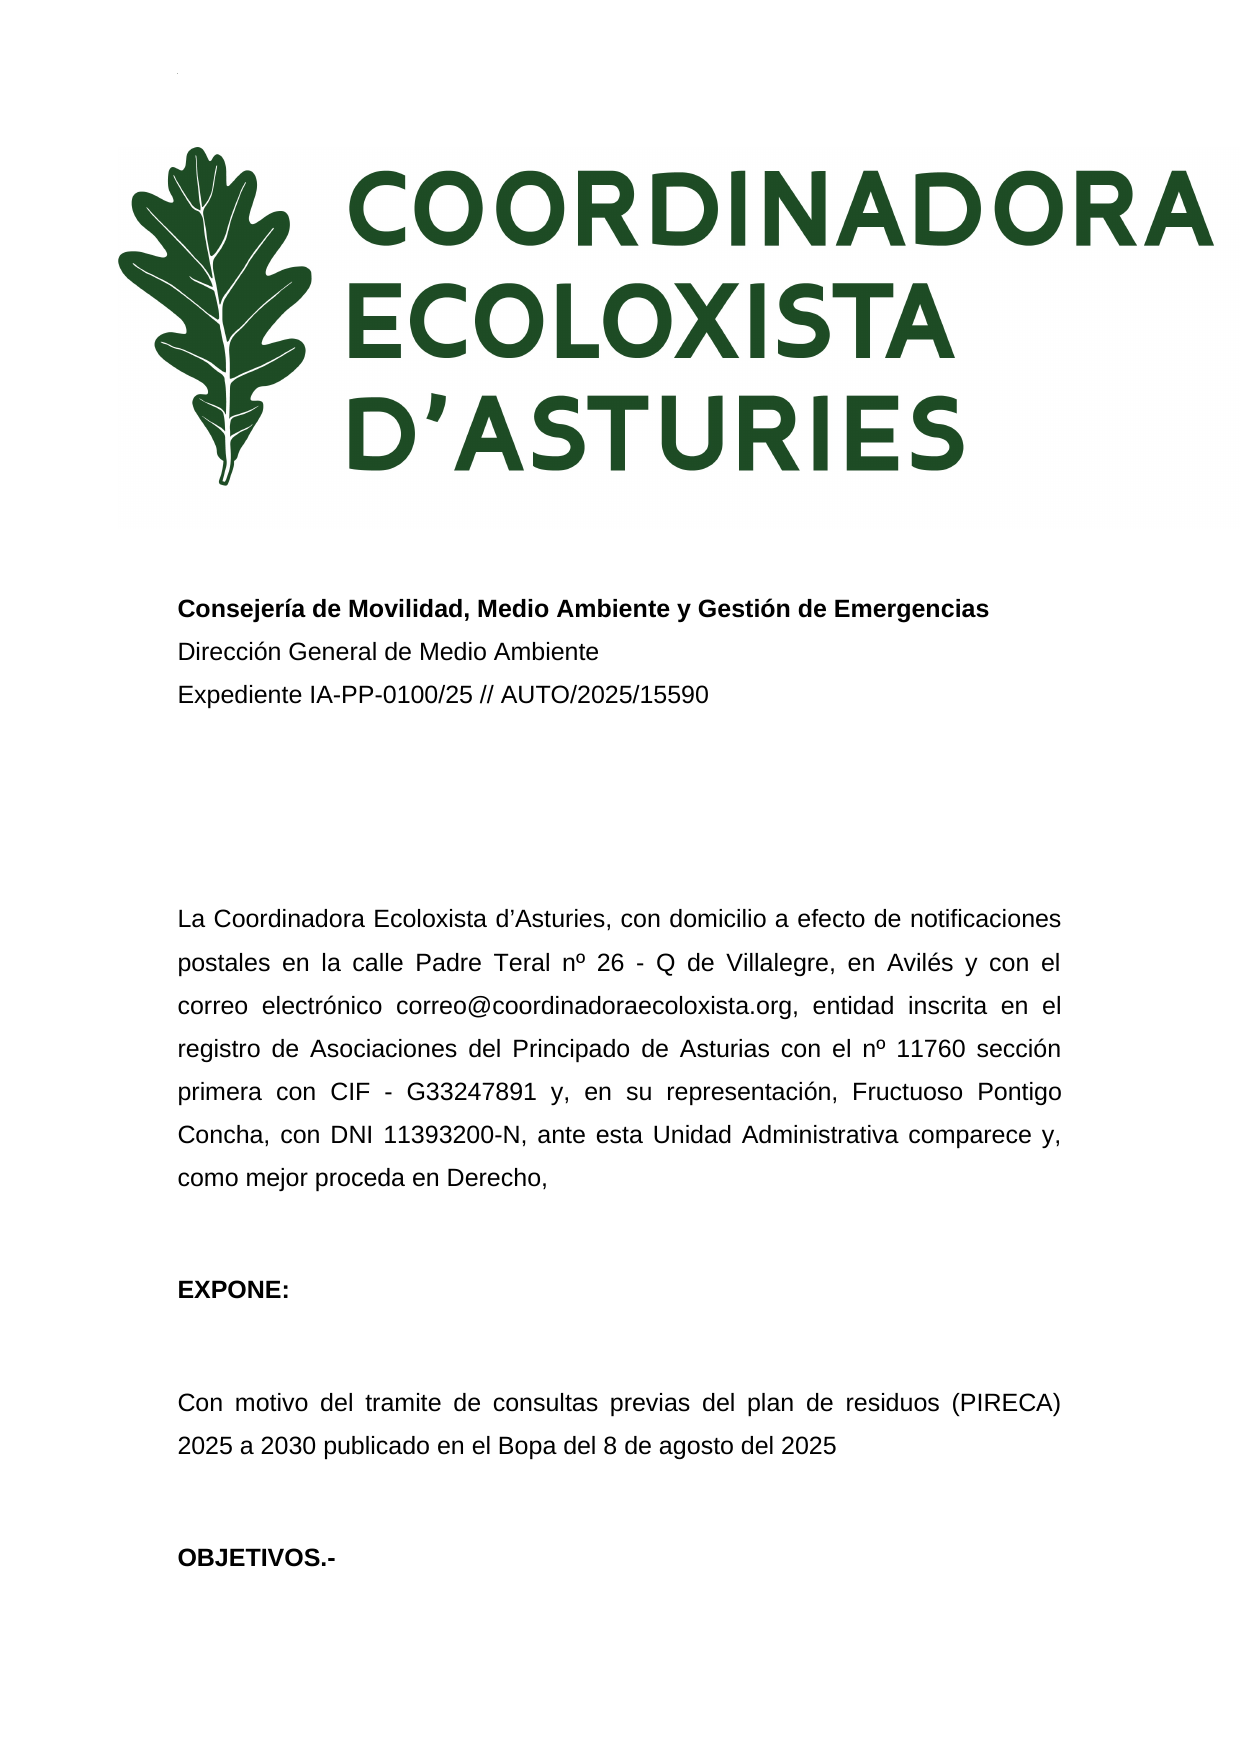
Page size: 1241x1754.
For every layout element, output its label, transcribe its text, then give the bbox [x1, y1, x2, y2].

picture [118, 147, 1241, 529]
text Consejería de Movilidad, Medio Ambiente y Gestión de Emergencias [177, 593, 1063, 622]
text Expediente IA-PP-0100/25 // AUTO/2025/15590 [177, 680, 1063, 708]
text La Coordinadora Ecoloxista d’Asturies, con domicilio a efecto de notificaciones postales en la calle Padre Teral nº 26 - Q de Villalegre, en Avilés y con el correo electrónico correo@coordinadoraecoloxista.org, entidad inscrita en el registro de Asociaciones del Principado de Asturias con el nº 11760 sección primera con CIF - G33247891 y, en su representación, Fructuoso Pontigo Concha, con DNI 11393200-N, ante esta Unidad Administrativa comparece y, como mejor proceda en Derecho, [177, 904, 1063, 1192]
text EXPONE: [177, 1275, 1063, 1304]
text OBJETIVOS.- [177, 1543, 1063, 1572]
text Dirección General de Medio Ambiente [177, 637, 1063, 665]
text Con motivo del tramite de consultas previas del plan de residuos (PIRECA) 2025 a 2030 publicado en el Bopa del 8 de agosto del 2025 [177, 1388, 1063, 1459]
